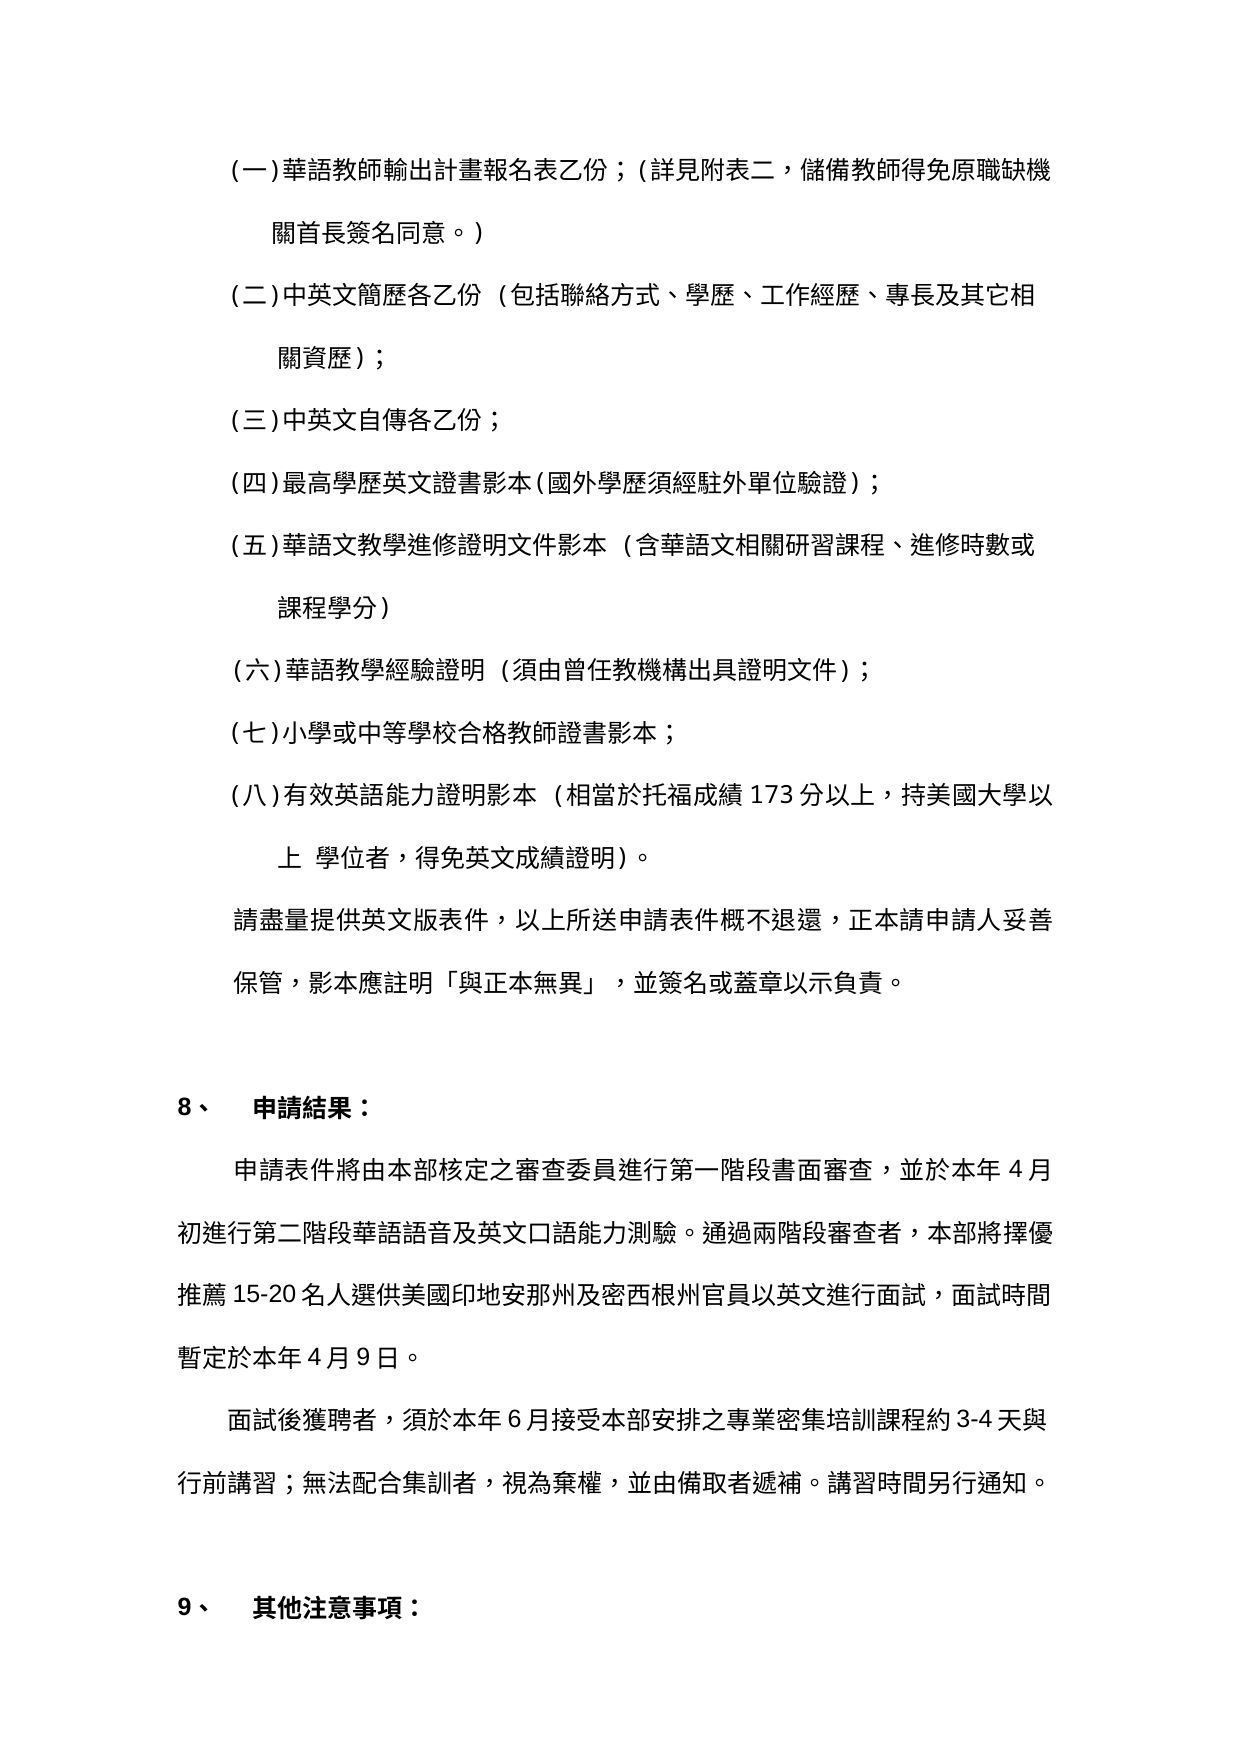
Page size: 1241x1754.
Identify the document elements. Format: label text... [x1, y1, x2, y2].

text 關資歷)； [177, 314, 1053, 377]
list 申請結果： [177, 1064, 1053, 1127]
text 申請表件將由本部核定之審查委員進行第一階段書面審查，並於本年4月初進行第二階段華語語音及英文口語能力測驗。通過兩階段審查者，本部將擇優推薦15-20名人選供美國印地安那州及密西根州官員以英文進行面試，面試時間暫定於本年4月9日。 [177, 1127, 1053, 1377]
text (七)小學或中等學校合格教師證書影本； [227, 689, 1053, 752]
text 請盡量提供英文版表件，以上所送申請表件概不退還，正本請申請人妥善保管，影本應註明「與正本無異」，並簽名或蓋章以示負責。 [233, 877, 1053, 1002]
list 其他注意事項： [177, 1564, 1053, 1627]
text (四)最高學歷英文證書影本(國外學歷須經駐外單位驗證)； [177, 439, 1053, 502]
text (一)華語教師輸出計畫報名表乙份；(詳見附表二，儲備教師得免原職缺機關首長簽名同意。) [227, 127, 1053, 252]
text 面試後獲聘者，須於本年6月接受本部安排之專業密集培訓課程約3-4天與行前講習；無法配合集訓者，視為棄權，並由備取者遞補。講習時間另行通知。 [177, 1377, 1053, 1502]
text (二)中英文簡歷各乙份 (包括聯絡方式、學歷、工作經歷、專長及其它相 [177, 252, 1053, 314]
text (八)有效英語能力證明影本 (相當於托福成績173分以上，持美國大學以上 學位者，得免英文成績證明)。 [227, 752, 1053, 877]
text (六)華語教學經驗證明 (須由曾任教機構出具證明文件)； [177, 627, 1053, 689]
text (五)華語文教學進修證明文件影本 (含華語文相關研習課程、進修時數或課程學分) [227, 502, 1053, 627]
text (三)中英文自傳各乙份； [177, 377, 1053, 439]
